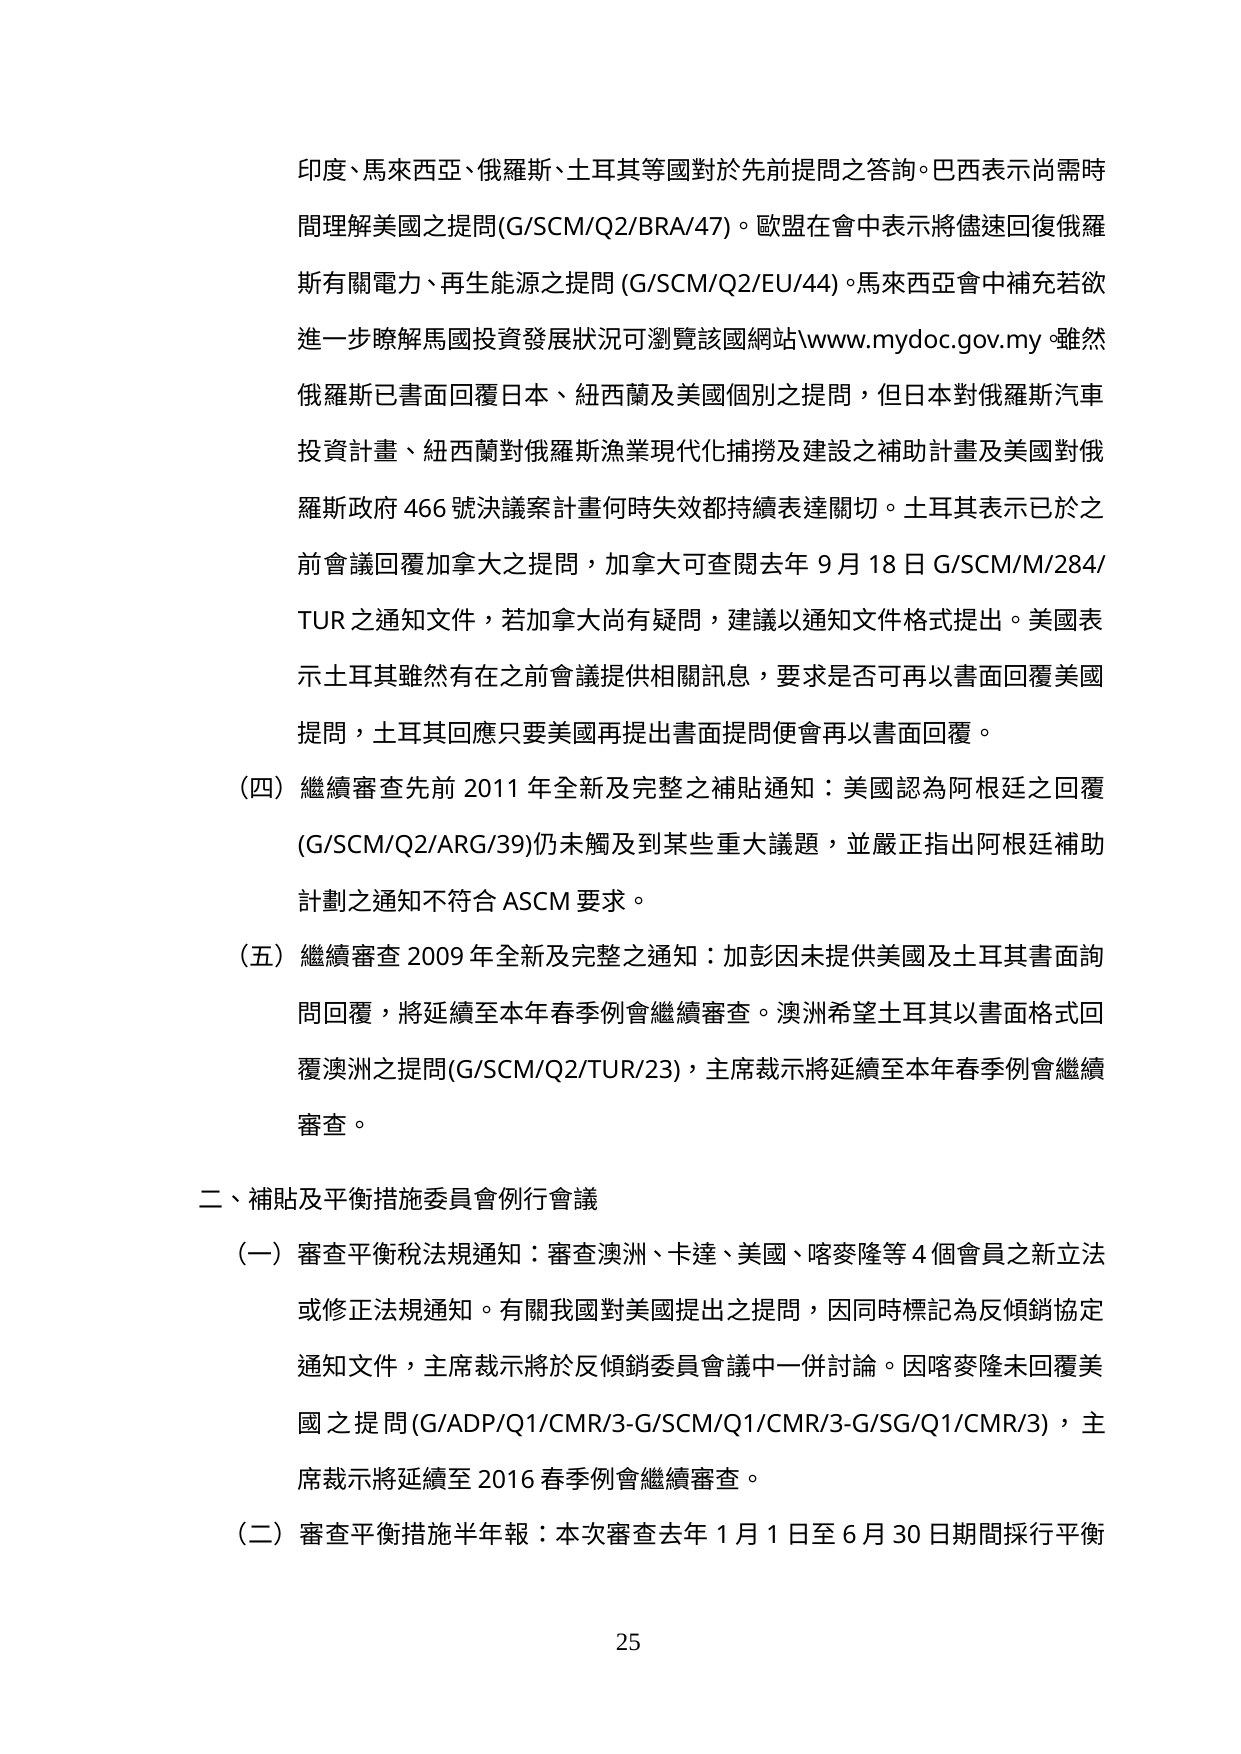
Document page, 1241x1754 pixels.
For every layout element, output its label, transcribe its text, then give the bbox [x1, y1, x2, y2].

list 印度、馬來西亞、俄羅斯、土耳其等國對於先前提問之答詢。巴西表示尚需時間理解美國之提問(G/SCM/Q2/BRA/47)。歐盟在會中表示將儘速回復俄羅斯有關電力、再生能源之提問 (G/SCM/Q2/EU/44)。馬來西亞會中補充若欲進一步瞭解馬國投資發展狀況可瀏覽該國網站\www.mydoc.gov.my。雖然俄羅斯已書面回覆日本、紐西蘭及美國個別之提問，但日本對俄羅斯汽車投資計畫、紐西蘭對俄羅斯漁業現代化捕撈及建設之補助計畫及美國對俄羅斯政府466號決議案計畫何時失效都持續表達關切。土耳其表示已於之前會議回覆加拿大之提問，加拿大可查閱去年9月18日G/SCM/M/284/TUR之通知文件，若加拿大尚有疑問，建議以通知文件格式提出。美國表示土耳其雖然有在之前會議提供相關訊息，要求是否可再以書面回覆美國提問，土耳其回應只要美國再提出書面提問便會再以書面回覆。 [224, 150, 1106, 750]
text （一）審查平衡稅法規通知：審查澳洲、卡達、美國、喀麥隆等4個會員之新立法或修正法規通知。有關我國對美國提出之提問，因同時標記為反傾銷協定通知文件，主席裁示將於反傾銷委員會議中一併討論。因喀麥隆未回覆美國之提問(G/ADP/Q1/CMR/3-G/SCM/Q1/CMR/3-G/SG/Q1/CMR/3)，主席裁示將延續至2016春季例會繼續審查。 [222, 1234, 1106, 1496]
list 繼續審查2009年全新及完整之通知：加彭因未提供美國及土耳其書面詢問回覆，將延續至本年春季例會繼續審查。澳洲希望土耳其以書面格式回覆澳洲之提問(G/SCM/Q2/TUR/23)，主席裁示將延續至本年春季例會繼續審查。 [224, 936, 1106, 1142]
list 繼續審查先前2011年全新及完整之補貼通知：美國認為阿根廷之回覆(G/SCM/Q2/ARG/39)仍未觸及到某些重大議題，並嚴正指出阿根廷補助計劃之通知不符合ASCM要求。 [224, 768, 1106, 918]
text 二、補貼及平衡措施委員會例行會議 [198, 1179, 1106, 1216]
text （二）審查平衡措施半年報：本次審查去年1月1日至6月30日期間採行平衡措施會員之半年報，包括澳洲、巴西、加拿大、中國大陸、埃及、歐盟、印度、秘魯、俄羅斯、土耳其、烏克蘭及美國等12個會員之通知。另阿根廷等33個會員於該期間未採行平衡措施；曾提供有關其主管機關通知的阿爾巴尼亞等32個會員未寄送半年報通知；安地卡及巴布達等25個會員未提供有關其主管機關之通知；依據ASCM第25.11條與第25.12條提供一次性通知包括巴貝多等35個會員(G/SCM/N/289/Add.1)。會議討論重點摘述如下： [222, 1514, 1106, 1552]
